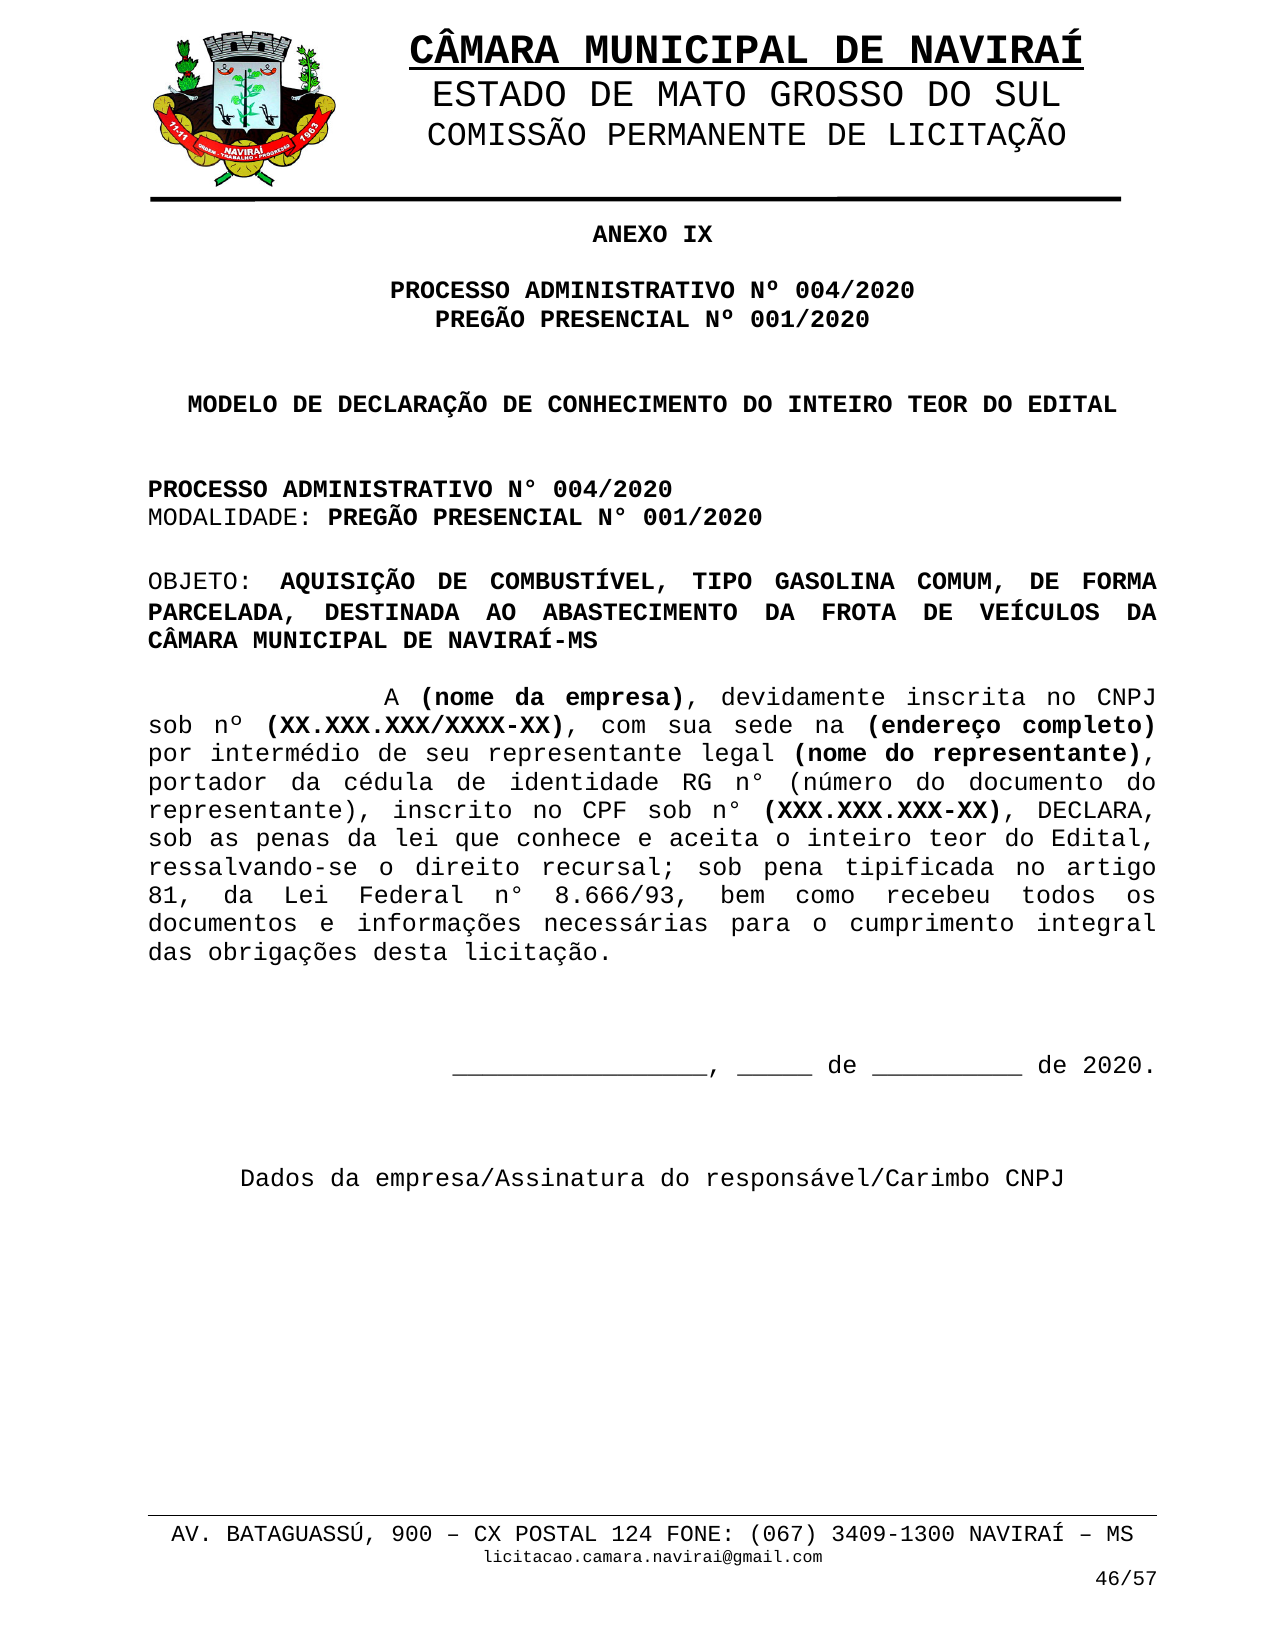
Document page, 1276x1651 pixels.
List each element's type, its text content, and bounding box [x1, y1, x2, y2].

text OBJETO: AQUISIÇÃO DE COMBUSTÍVEL, TIPO GASOLINA COMUM, DE FORMA PARCELADA, DESTINADA AO ABASTECIMENTO DA FROTA DE VEÍCULOS DA CÂMARA MUNICIPAL DE NAVIRAÍ-MS [148, 561, 1157, 656]
text _________________, _____ de __________ de 2020. [148, 1053, 1157, 1081]
text ANEXO IX [148, 221, 1157, 250]
text PROCESSO ADMINISTRATIVO Nº 004/2020 [148, 278, 1157, 306]
text PROCESSO ADMINISTRATIVO N° 004/2020 [148, 476, 1157, 505]
text MODALIDADE: PREGÃO PRESENCIAL N° 001/2020 [148, 505, 1157, 533]
text MODELO DE DECLARAÇÃO DE CONHECIMENTO DO INTEIRO TEOR DO EDITAL [148, 391, 1157, 420]
text PREGÃO PRESENCIAL Nº 001/2020 [148, 306, 1157, 335]
text A (nome da empresa), devidamente inscrita no CNPJ sob nº (XX.XXX.XXX/XXXX-XX), com sua sede na (endereço completo) por intermédio de seu representante legal (nome do representante), portador da cédula de identidade RG n° (número do documento do representante), inscrito no CPF sob n° (XXX.XXX.XXX-XX), DECLARA, sob as penas da lei que conhece e aceita o inteiro teor do Edital, ressalvando-se o direito recursal; sob pena tipificada no artigo 81, da Lei Federal n° 8.666/93, bem como recebeu todos os documentos e informações necessárias para o cumprimento integral das obrigações desta licitação. [148, 684, 1157, 968]
text Dados da empresa/Assinatura do responsável/Carimbo CNPJ [148, 1166, 1157, 1194]
